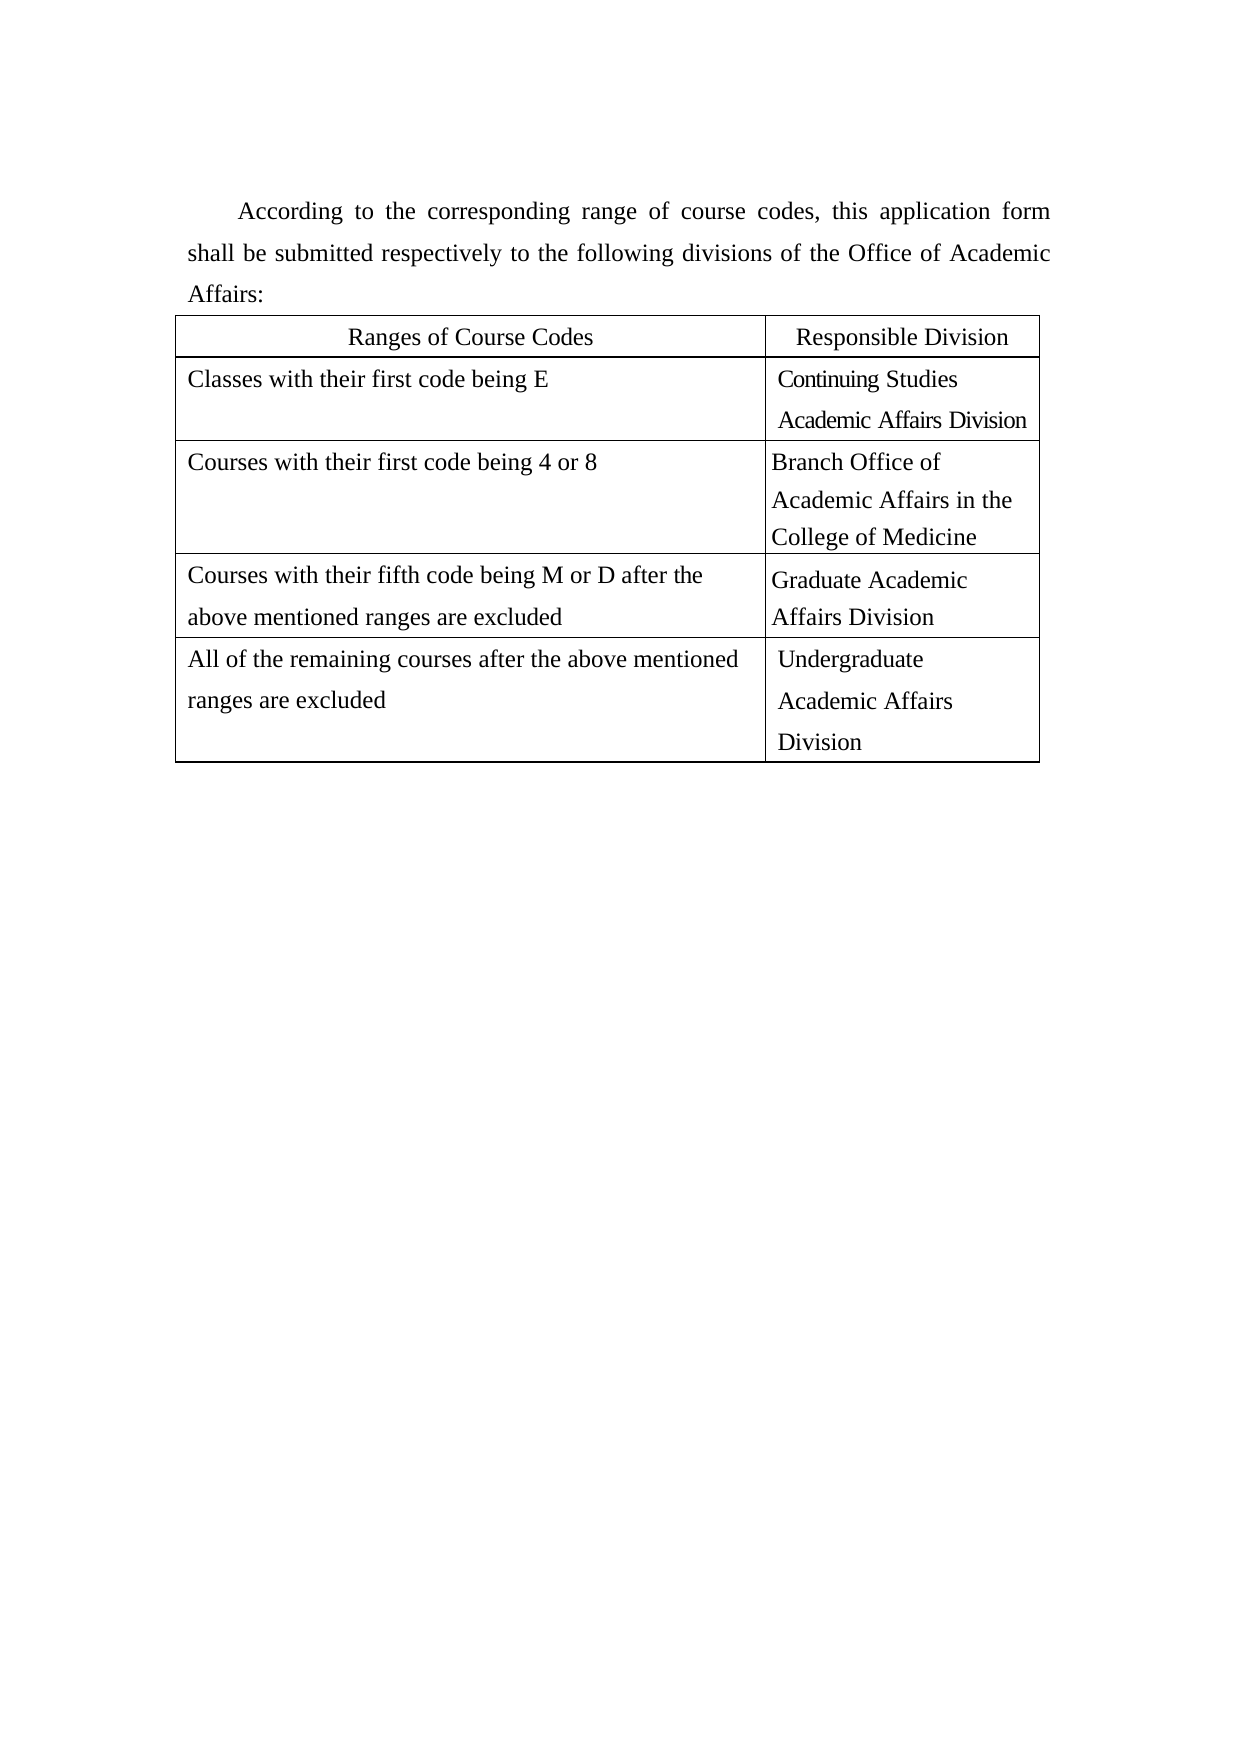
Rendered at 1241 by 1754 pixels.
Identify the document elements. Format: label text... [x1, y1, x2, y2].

text Branch Office of Academic Affairs in the College of Medicine [771, 441, 1039, 553]
text According to the corresponding range of course codes, this application form shall be submitted respectively to the following divisions of the Office of Academic Affairs: [187, 196, 1052, 308]
text Undergraduate [777, 644, 1039, 673]
text Classes with their first code being E [187, 364, 765, 393]
text Continuing Studies [777, 364, 1039, 393]
text Responsible Division [796, 322, 1039, 351]
text Graduate Academic Affairs Division [771, 556, 1033, 631]
text Academic Affairs Division [777, 673, 1033, 756]
text All of the remaining courses after the above mentioned ranges are excluded [187, 644, 765, 714]
text above mentioned ranges are excluded [187, 602, 765, 631]
text Courses with their first code being 4 or 8 [187, 447, 765, 476]
text Ranges of Course Codes [348, 322, 765, 351]
text Courses with their fifth code being M or D after the [187, 561, 765, 589]
text Academic Affairs Division [777, 405, 1039, 434]
